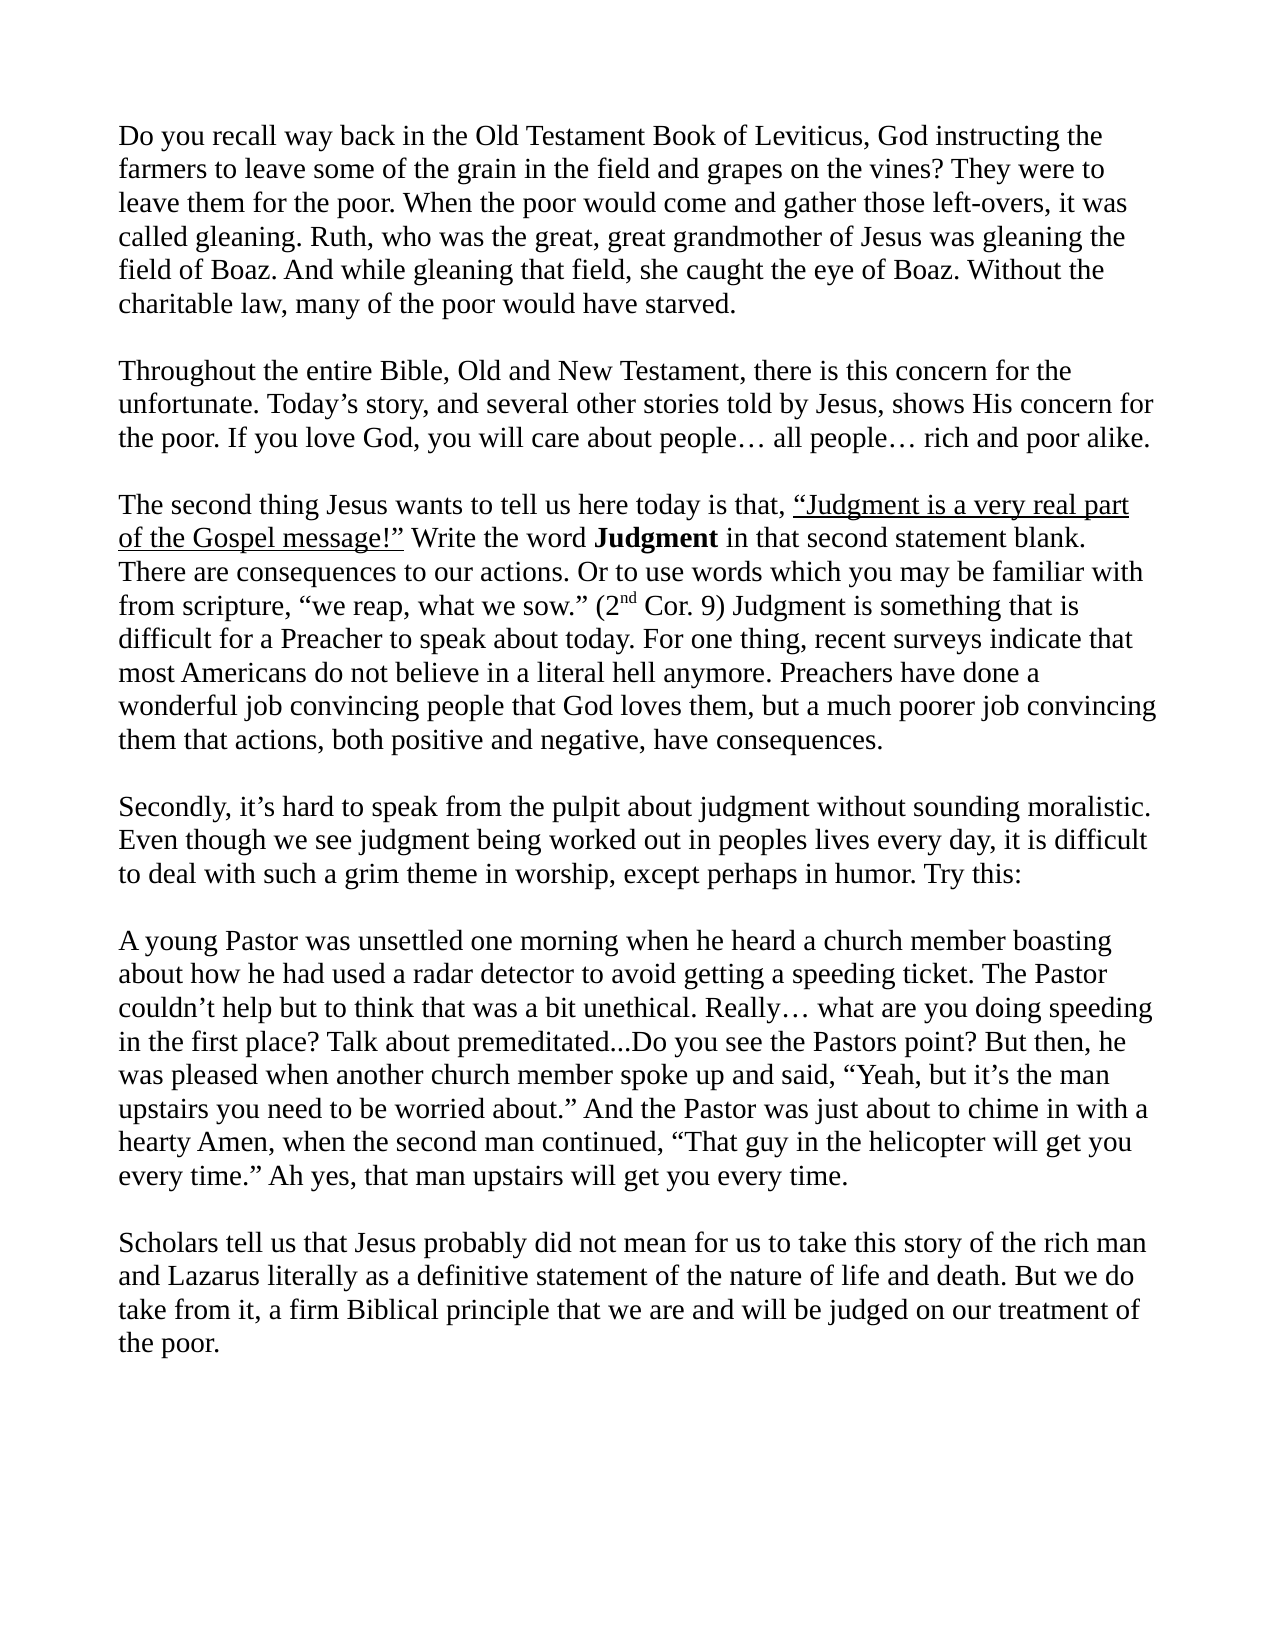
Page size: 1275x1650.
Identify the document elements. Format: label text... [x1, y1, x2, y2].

text Scholars tell us that Jesus probably did not mean for us to take this story of the rich man and Lazarus literally as a definitive statement of the nature of life and death. But we do take from it, a firm Biblical principle that we are and will be judged on our treatment of the poor. [118, 1225, 1157, 1359]
text Secondly, it’s hard to speak from the pulpit about judgment without sounding moralistic. Even though we see judgment being worked out in peoples lives every day, it is difficult to deal with such a grim theme in worship, except perhaps in humor. Try this: [118, 789, 1157, 889]
text Throughout the entire Bible, Old and New Testament, there is this concern for the unfortunate. Today’s story, and several other stories told by Jesus, shows His concern for the poor. If you love God, you will care about people… all people… rich and poor alike. [118, 353, 1157, 453]
text Do you recall way back in the Old Testament Book of Leviticus, God instructing the farmers to leave some of the grain in the field and grapes on the vines? They were to leave them for the poor. When the poor would come and gather those left-overs, it was called gleaning. Ruth, who was the great, great grandmother of Jesus was gleaning the field of Boaz. And while gleaning that field, she caught the eye of Boaz. Without the charitable law, many of the poor would have starved. [118, 118, 1157, 319]
text The second thing Jesus wants to tell us here today is that, “Judgment is a very real part of the Gospel message!” Write the word Judgment in that second statement blank. There are consequences to our actions. Or to use words which you may be familiar with from scripture, “we reap, what we sow.” (2nd Cor. 9) Judgment is something that is difficult for a Preacher to speak about today. For one thing, recent surveys indicate that most Americans do not believe in a literal hell anymore. Preachers have done a wonderful job convincing people that God loves them, but a much poorer job convincing them that actions, both positive and negative, have consequences. [118, 487, 1157, 755]
text A young Pastor was unsettled one morning when he heard a church member boasting about how he had used a radar detector to avoid getting a speeding ticket. The Pastor couldn’t help but to think that was a bit unethical. Really… what are you doing speeding in the first place? Talk about premeditated...Do you see the Pastors point? But then, he was pleased when another church member spoke up and said, “Yeah, but it’s the man upstairs you need to be worried about.” And the Pastor was just about to chime in with a hearty Amen, when the second man continued, “That guy in the helicopter will get you every time.” Ah yes, that man upstairs will get you every time. [118, 923, 1157, 1191]
